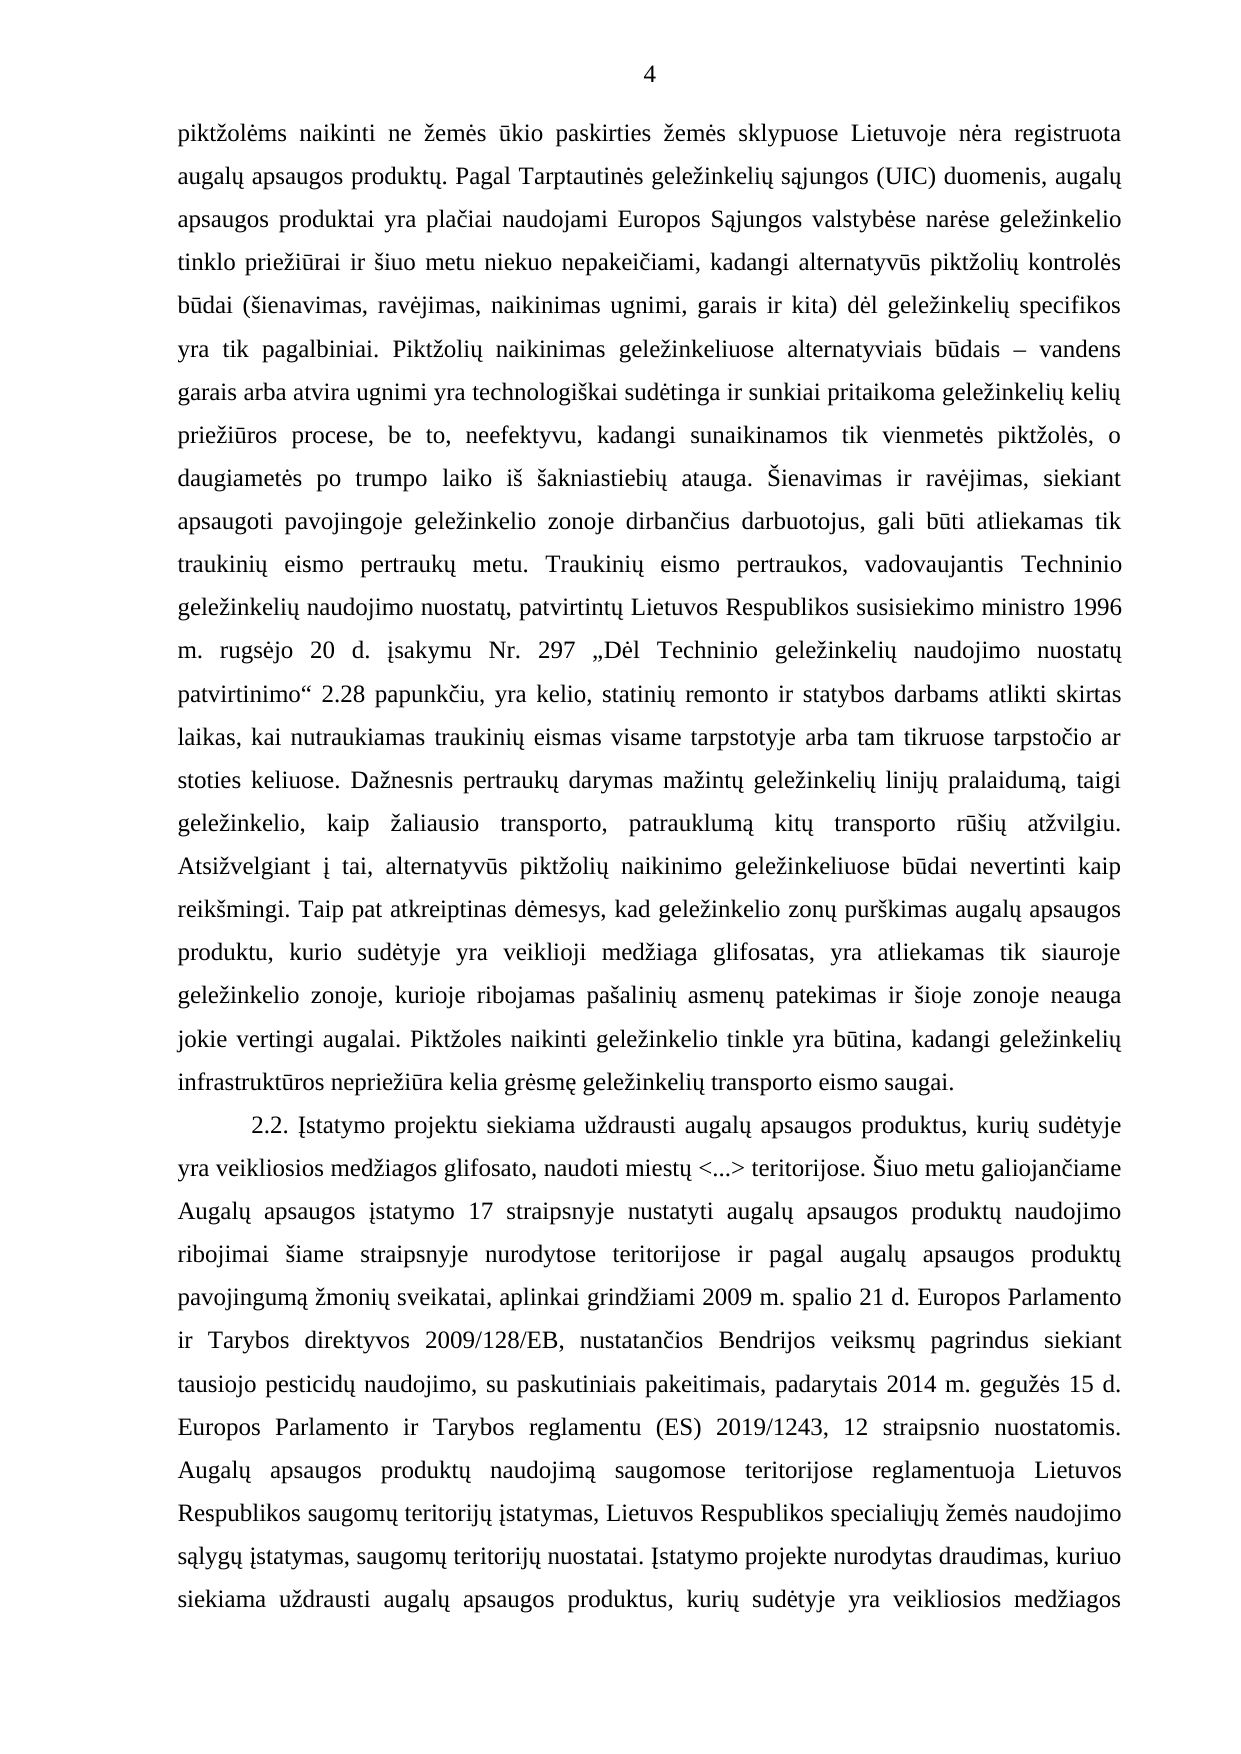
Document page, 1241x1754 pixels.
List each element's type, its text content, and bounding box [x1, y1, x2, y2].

text 2.2. Įstatymo projektu siekiama uždrausti augalų apsaugos produktus, kurių sudėtyje yra veikliosios medžiagos glifosato, naudoti miestų <...> teritorijose. Šiuo metu galiojančiame Augalų apsaugos įstatymo 17 straipsnyje nustatyti augalų apsaugos produktų naudojimo ribojimai šiame straipsnyje nurodytose teritorijose ir pagal augalų apsaugos produktų pavojingumą žmonių sveikatai, aplinkai grindžiami 2009 m. spalio 21 d. Europos Parlamento ir Tarybos direktyvos 2009/128/EB, nustatančios Bendrijos veiksmų pagrindus siekiant tausiojo pesticidų naudojimo, su paskutiniais pakeitimais, padarytais 2014 m. gegužės 15 d. Europos Parlamento ir Tarybos reglamentu (ES) 2019/1243, 12 straipsnio nuostatomis. Augalų apsaugos produktų naudojimą saugomose teritorijose reglamentuoja Lietuvos Respublikos saugomų teritorijų įstatymas, Lietuvos Respublikos specialiųjų žemės naudojimo sąlygų įstatymas, saugomų teritorijų nuostatai. Įstatymo projekte nurodytas draudimas, kuriuo siekiama uždrausti augalų apsaugos produktus, kurių sudėtyje yra veikliosios medžiagos [177, 1110, 1122, 1613]
text piktžolėms naikinti ne žemės ūkio paskirties žemės sklypuose Lietuvoje nėra registruota augalų apsaugos produktų. Pagal Tarptautinės geležinkelių sąjungos (UIC) duomenis, augalų apsaugos produktai yra plačiai naudojami Europos Sąjungos valstybėse narėse geležinkelio tinklo priežiūrai ir šiuo metu niekuo nepakeičiami, kadangi alternatyvūs piktžolių kontrolės būdai (šienavimas, ravėjimas, naikinimas ugnimi, garais ir kita) dėl geležinkelių specifikos yra tik pagalbiniai. Piktžolių naikinimas geležinkeliuose alternatyviais būdais – vandens garais arba atvira ugnimi yra technologiškai sudėtinga ir sunkiai pritaikoma geležinkelių kelių priežiūros procese, be to, neefektyvu, kadangi sunaikinamos tik vienmetės piktžolės, o daugiametės po trumpo laiko iš šakniastiebių atauga. Šienavimas ir ravėjimas, siekiant apsaugoti pavojingoje geležinkelio zonoje dirbančius darbuotojus, gali būti atliekamas tik traukinių eismo pertraukų metu. Traukinių eismo pertraukos, vadovaujantis Techninio geležinkelių naudojimo nuostatų, patvirtintų Lietuvos Respublikos susisiekimo ministro 1996 m. rugsėjo 20 d. įsakymu Nr. 297 „Dėl Techninio geležinkelių naudojimo nuostatų patvirtinimo“ 2.28 papunkčiu, yra kelio, statinių remonto ir statybos darbams atlikti skirtas laikas, kai nutraukiamas traukinių eismas visame tarpstotyje arba tam tikruose tarpstočio ar stoties keliuose. Dažnesnis pertraukų darymas mažintų geležinkelių linijų pralaidumą, taigi geležinkelio, kaip žaliausio transporto, patrauklumą kitų transporto rūšių atžvilgiu. Atsižvelgiant į tai, alternatyvūs piktžolių naikinimo geležinkeliuose būdai nevertinti kaip reikšmingi. Taip pat atkreiptinas dėmesys, kad geležinkelio zonų purškimas augalų apsaugos produktu, kurio sudėtyje yra veiklioji medžiaga glifosatas, yra atliekamas tik siauroje geležinkelio zonoje, kurioje ribojamas pašalinių asmenų patekimas ir šioje zonoje neauga jokie vertingi augalai. Piktžoles naikinti geležinkelio tinkle yra būtina, kadangi geležinkelių infrastruktūros nepriežiūra kelia grėsmę geležinkelių transporto eismo saugai. [177, 118, 1122, 1096]
